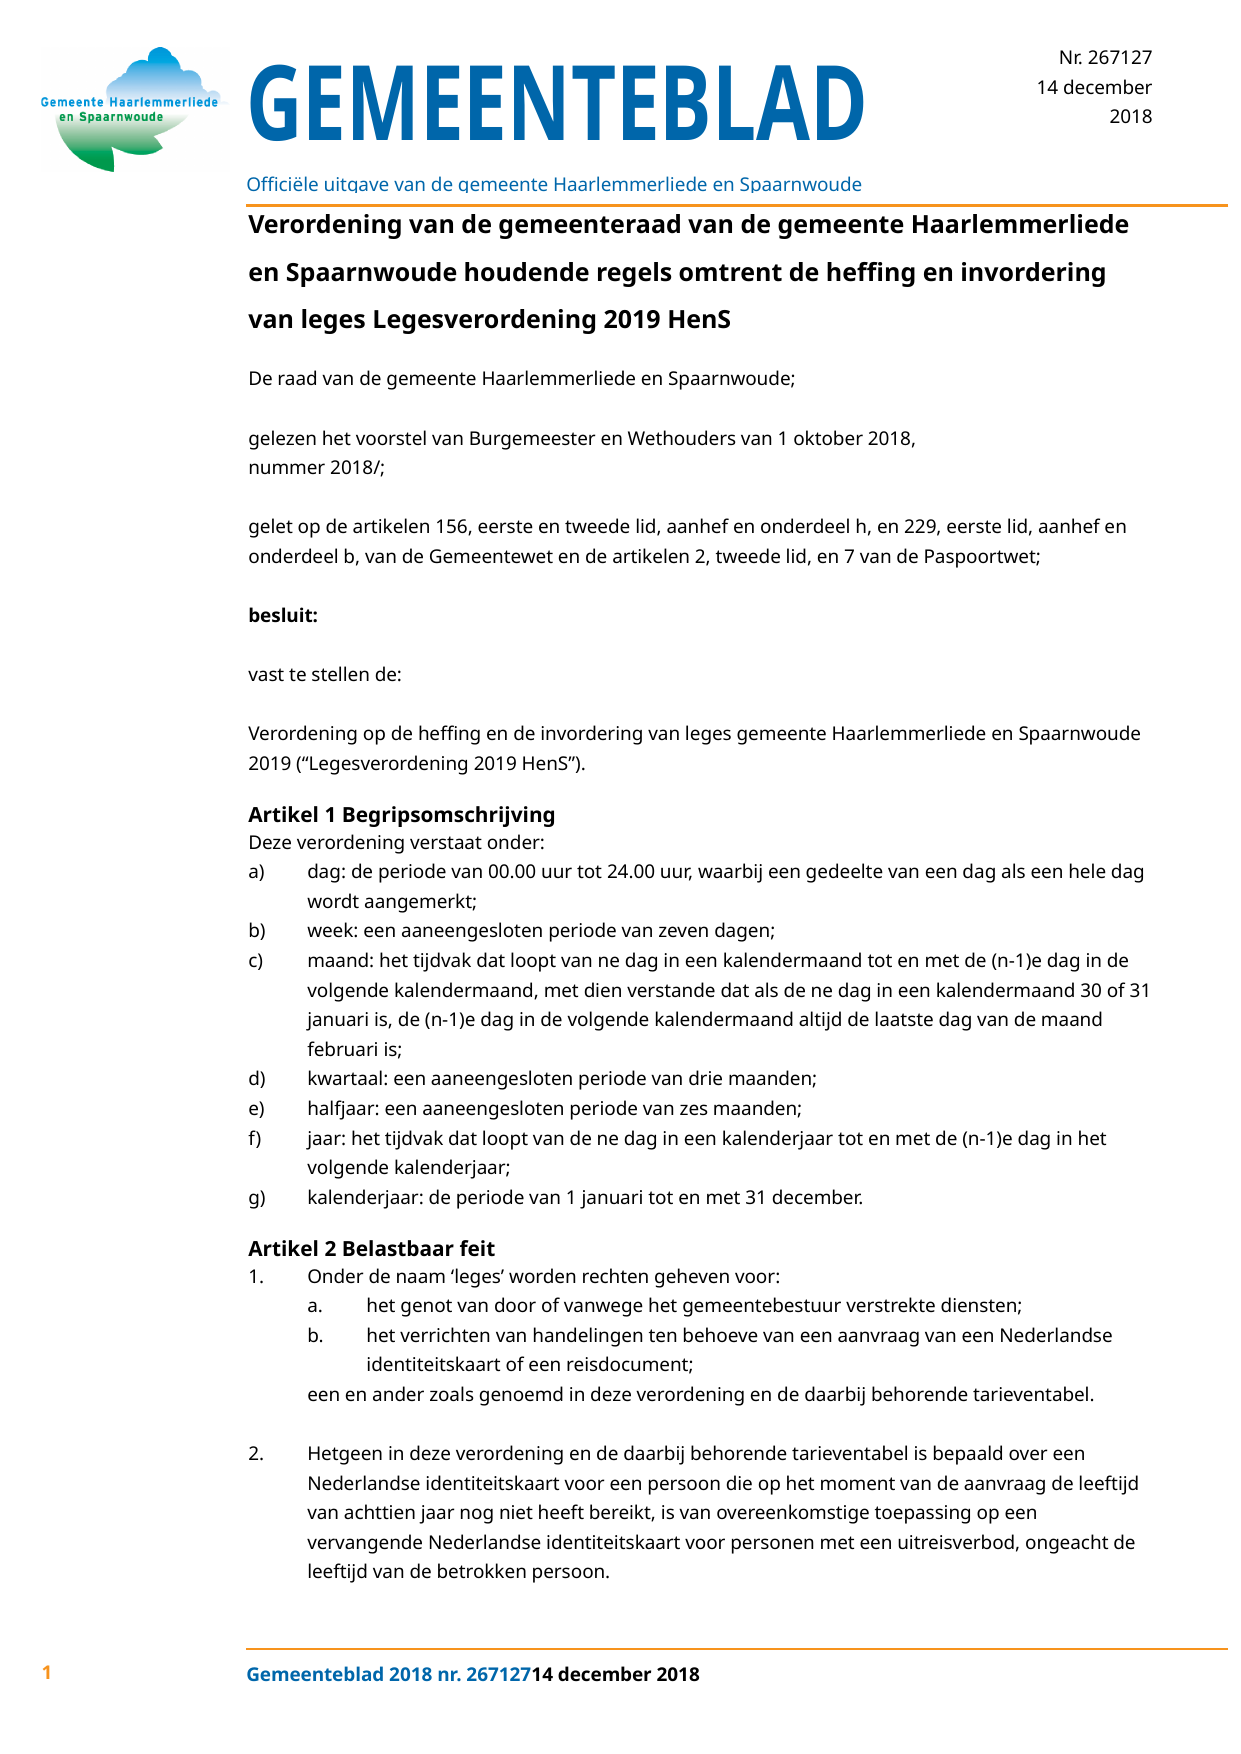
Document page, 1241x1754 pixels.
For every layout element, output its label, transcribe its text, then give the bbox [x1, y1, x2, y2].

list week: een aaneengesloten periode van zeven dagen; [248, 918, 1152, 943]
list kalenderjaar: de periode van 1 januari tot en met 31 december. [248, 1184, 1152, 1210]
text nummer 2018/; [248, 454, 1152, 480]
text Verordening van de gemeenteraad van de gemeente Haarlemmerliede en Spaarnwoude houdende regels omtrent de heffing en invordering van leges Legesverordening 2019 HenS [248, 207, 1152, 336]
text gelet op de artikelen 156, eerste en tweede lid, aanhef en onderdeel h, en 229, eerste lid, aanhef en onderdeel b, van de Gemeentewet en de artikelen 2, tweede lid, en 7 van de Paspoortwet; [248, 513, 1152, 569]
text vast te stellen de: [248, 661, 1152, 687]
list een en ander zoals genoemd in deze verordening en de daarbij behorende tarieventabel. [248, 1381, 1152, 1407]
list het verrichten van handelingen ten behoeve van een aanvraag van een Nederlandse identiteitskaart of een reisdocument; [307, 1322, 1152, 1377]
text gelezen het voorstel van Burgemeester en Wethouders van 1 oktober 2018, [248, 425, 1152, 450]
text De raad van de gemeente Haarlemmerliede en Spaarnwoude; [248, 366, 1152, 391]
text Verordening op de heffing en de invordering van leges gemeente Haarlemmerliede en Spaarnwoude 2019 (“Legesverordening 2019 HenS”). [248, 721, 1152, 776]
list kwartaal: een aaneengesloten periode van drie maanden; [248, 1066, 1152, 1091]
text besluit: [248, 602, 1152, 628]
list Hetgeen in deze verordening en de daarbij behorende tarieventabel is bepaald over een Nederlandse identiteitskaart voor een persoon die op het moment van de aanvraag de leeftijd van achttien jaar nog niet heeft bereikt, is van overeenkomstige toepassing op een vervangende Nederlandse identiteitskaart voor personen met een uitreisverbod, ongeacht de leeftijd van de betrokken persoon. [248, 1440, 1152, 1584]
text Deze verordening verstaat onder: [248, 829, 1152, 855]
list halfjaar: een aaneengesloten periode van zes maanden; [248, 1095, 1152, 1121]
list het genot van door of vanwege het gemeentebestuur verstrekte diensten; [307, 1292, 1152, 1318]
list jaar: het tijdvak dat loopt van de ne dag in een kalenderjaar tot en met de (n-1)e dag in het volgende kalenderjaar; [248, 1125, 1152, 1180]
list Onder de naam ‘leges’ worden rechten geheven voor: [248, 1263, 1152, 1288]
text Artikel 1 Begripsomschrijving [248, 801, 1152, 829]
list maand: het tijdvak dat loopt van ne dag in een kalendermaand tot en met de (n-1)e dag in de volgende kalendermaand, met dien verstande dat als de ne dag in een kalendermaand 30 of 31 januari is, de (n-1)e dag in de volgende kalendermaand altijd de laatste dag van de maand februari is; [248, 947, 1152, 1062]
picture [41, 47, 231, 172]
list dag: de periode van 00.00 uur tot 24.00 uur, waarbij een gedeelte van een dag als een hele dag wordt aangemerkt; [248, 858, 1152, 914]
text Artikel 2 Belastbaar feit [248, 1234, 1152, 1263]
